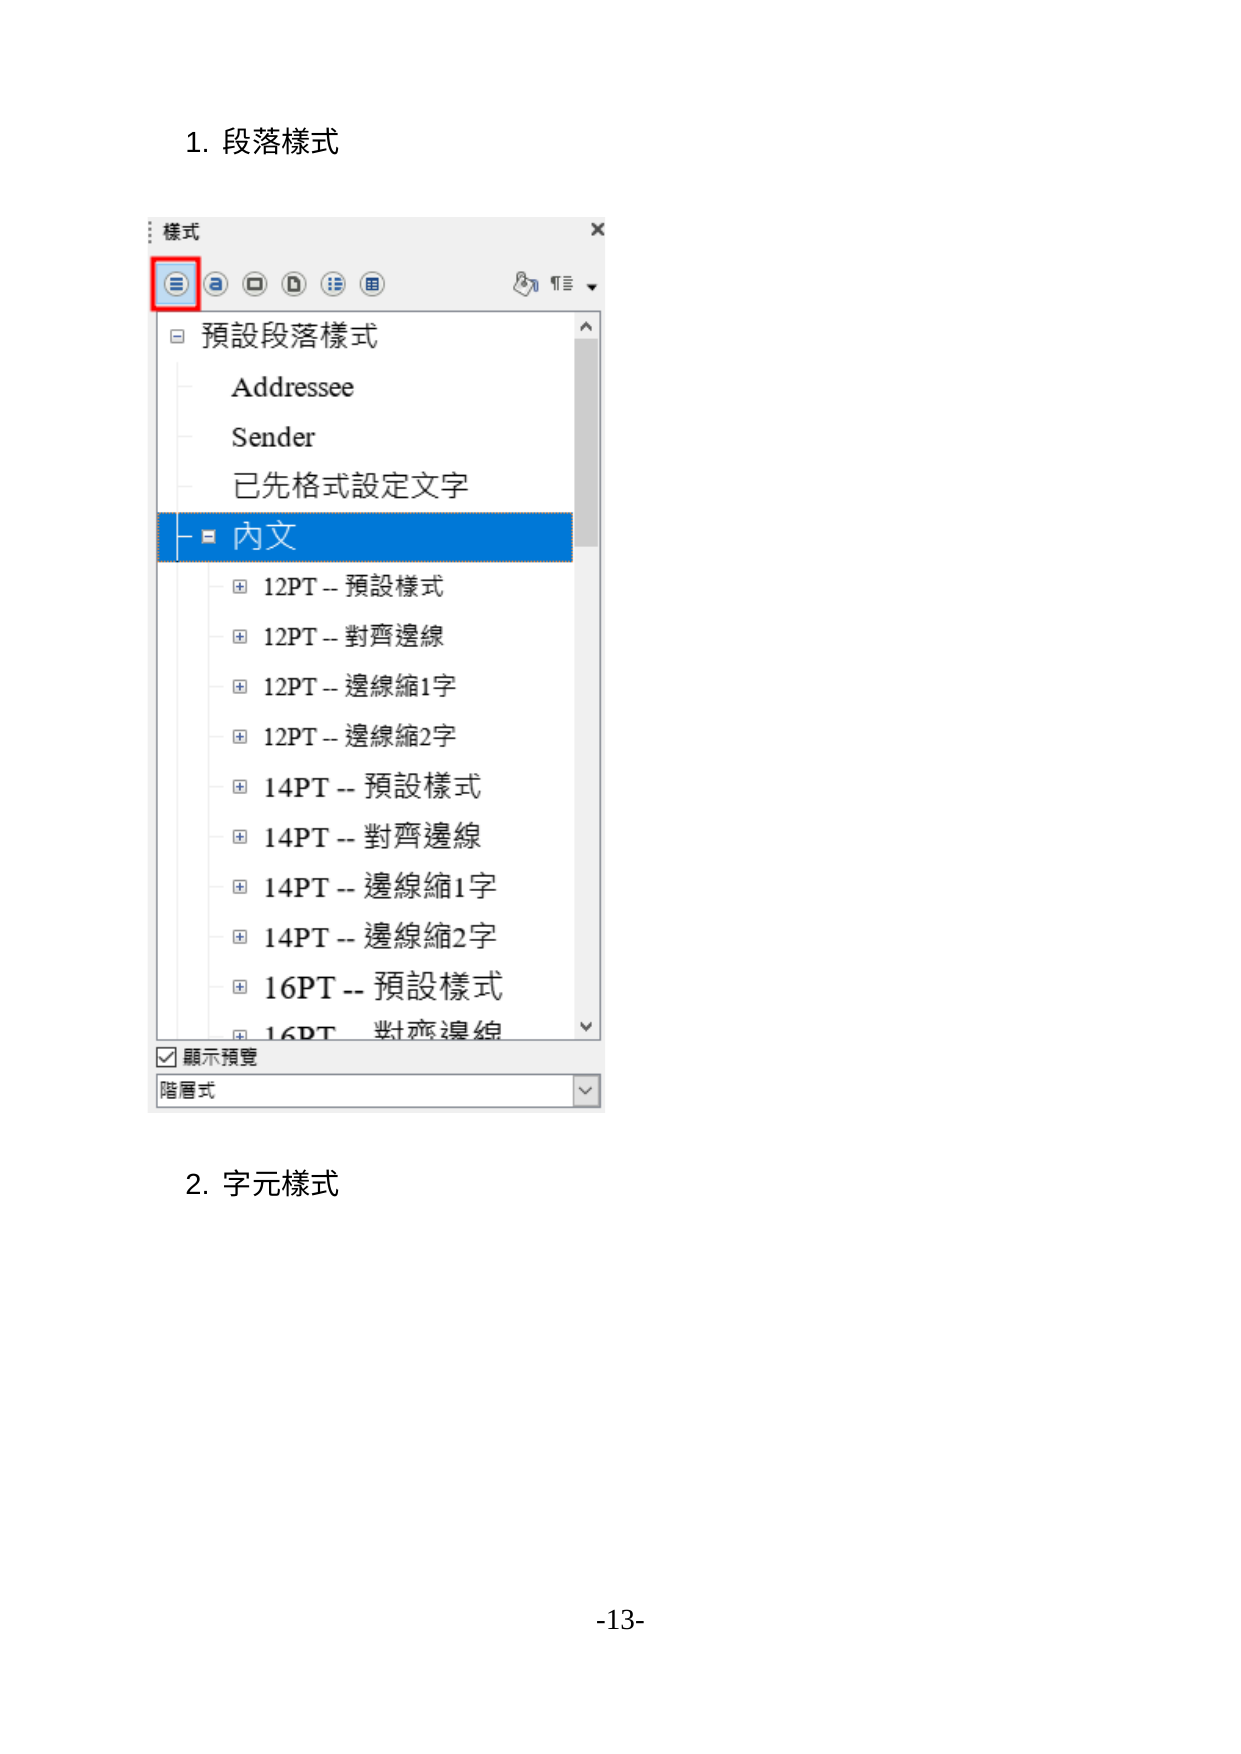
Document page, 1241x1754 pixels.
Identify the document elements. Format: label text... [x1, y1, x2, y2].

picture [147, 217, 606, 1113]
list 段落樣式 [185, 118, 1122, 160]
list 字元樣式 [185, 1161, 1122, 1203]
